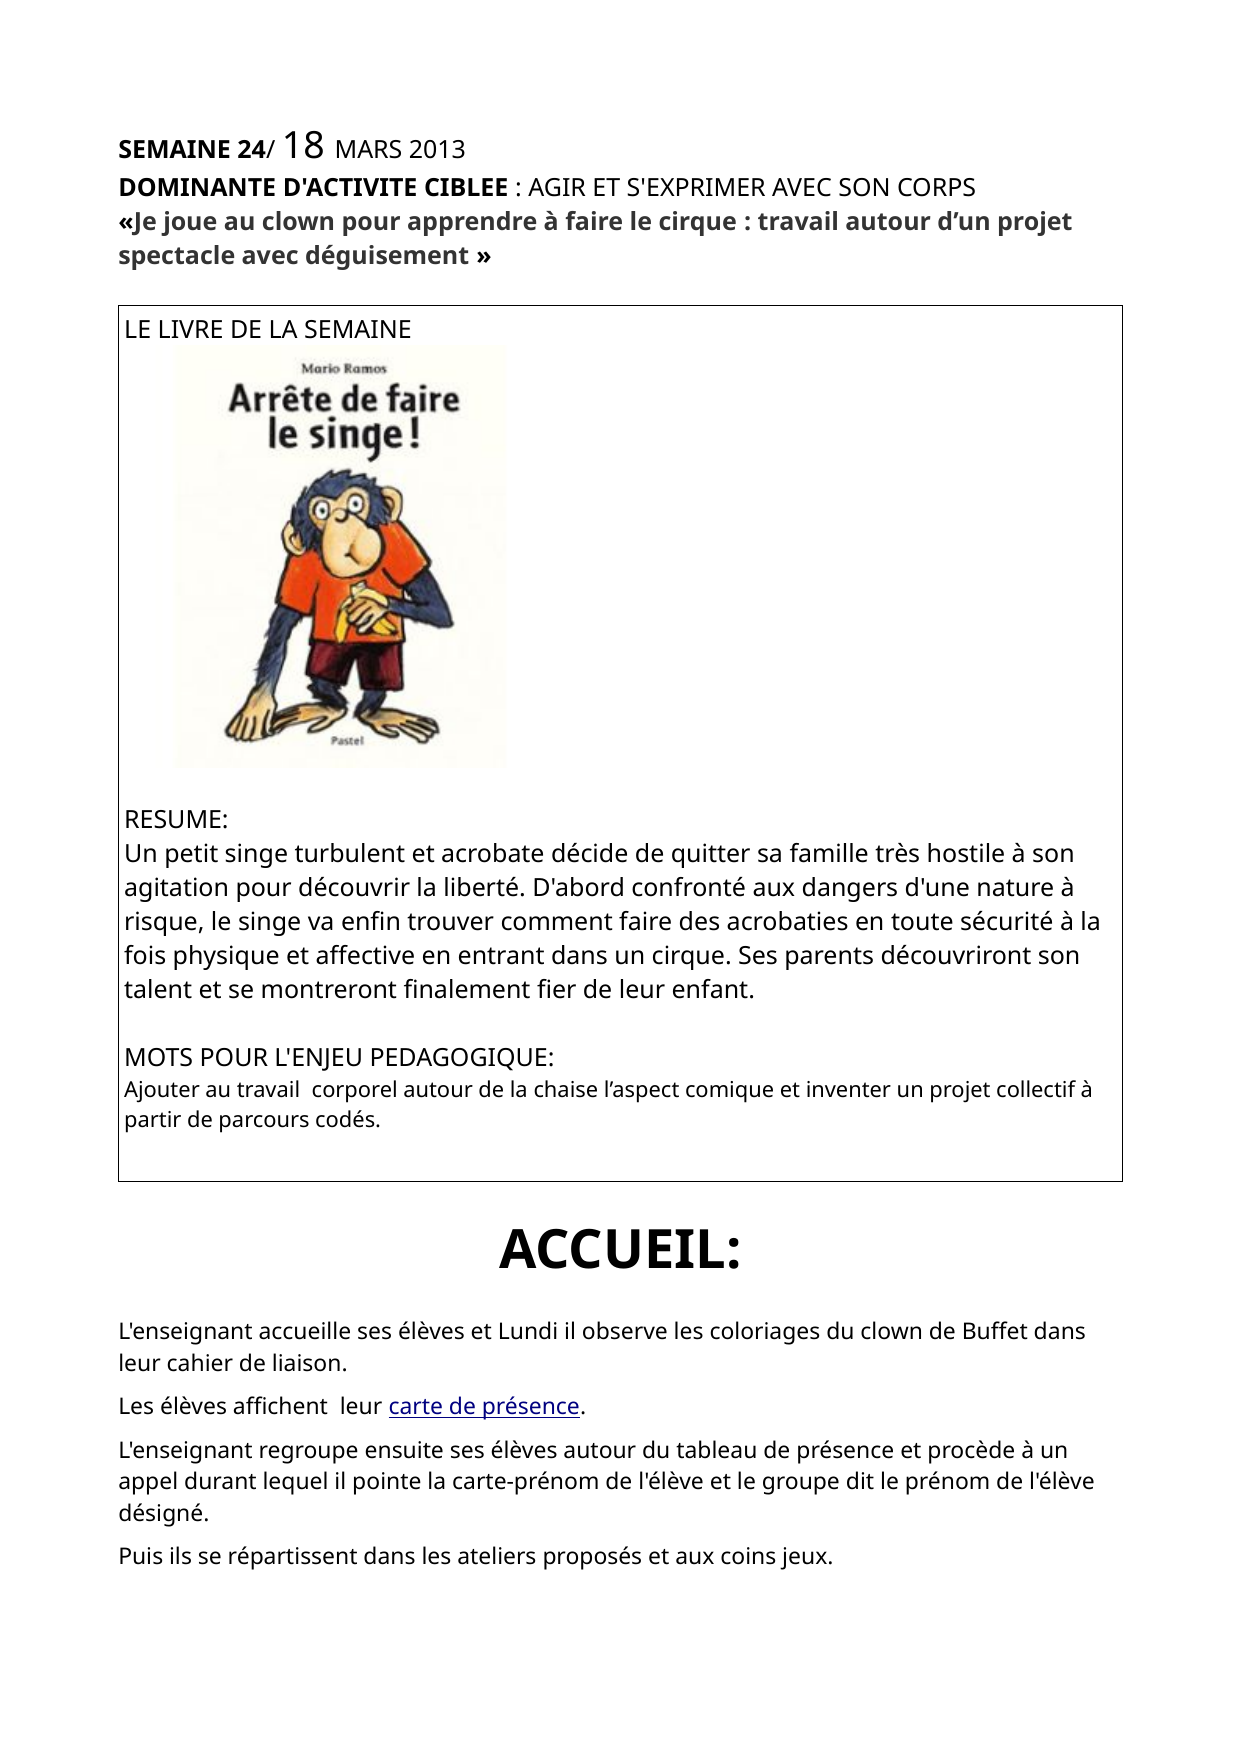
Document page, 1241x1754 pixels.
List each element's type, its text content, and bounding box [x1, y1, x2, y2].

text SEMAINE 24/ 18 MARS 2013 [118, 118, 1122, 169]
text Puis ils se répartissent dans les ateliers proposés et aux coins jeux. [118, 1540, 1122, 1571]
text L'enseignant regroupe ensuite ses élèves autour du tableau de présence et procède à un appel durant lequel il pointe la carte-prénom de l'élève et le groupe dit le prénom de l'élève désigné. [118, 1434, 1122, 1528]
table_header LE LIVRE DE LA SEMAINE RESUME: Un petit singe turbulent et acrobate décide de quitter sa famille très hostile à son agitation pour découvrir la liberté. D'abord confronté aux dangers d'une nature à risque, le singe va enfin trouver comment faire des acrobaties en toute sécurité à la fois physique et affective en entrant dans un cirque. Ses parents découvriront son talent et se montreront finalement fier de leur enfant. MOTS POUR L'ENJEU PEDAGOGIQUE: Ajouter au travail corporel autour de la chaise l’aspect comique et inventer un projet collectif à partir de parcours codés. [119, 306, 1122, 1181]
text «Je joue au clown pour apprendre à faire le cirque : travail autour d’un projet spectacle avec déguisement » [118, 203, 1122, 271]
picture [131, 345, 553, 768]
text L'enseignant accueille ses élèves et Lundi il observe les coloriages du clown de Buffet dans leur cahier de liaison. [118, 1315, 1122, 1378]
text Les élèves affichent leur carte de présence. [118, 1390, 1122, 1421]
text ACCUEIL: [118, 1210, 1122, 1284]
text DOMINANTE D'ACTIVITE CIBLEE : AGIR ET S'EXPRIMER AVEC SON CORPS [118, 169, 1122, 203]
